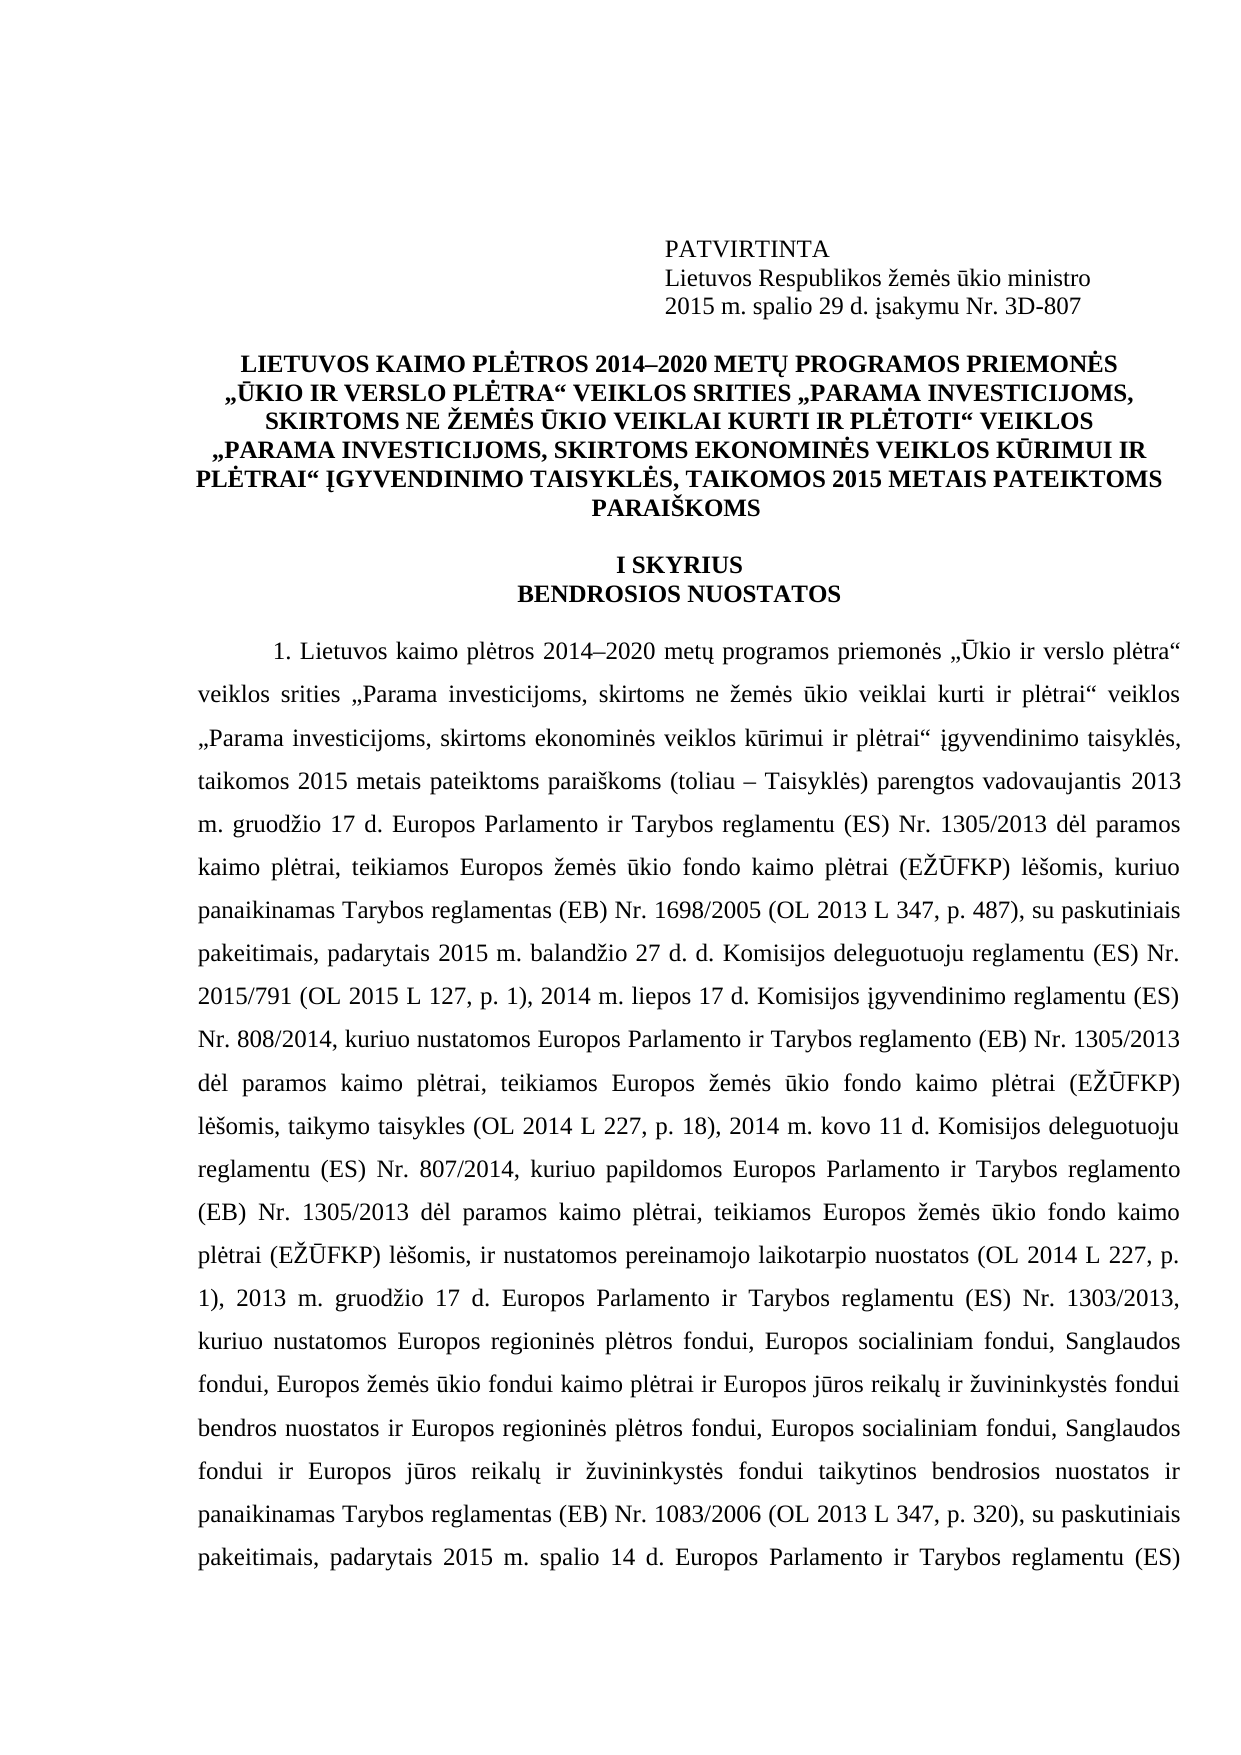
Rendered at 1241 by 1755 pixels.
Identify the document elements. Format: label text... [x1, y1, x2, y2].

text LIETUVOS KAIMO PLĖTROS 2014–2020 METŲ PROGRAMOS PRIEMONĖS [177, 349, 1181, 378]
text BENDROSIOS NUOSTATOS [177, 579, 1181, 608]
text 2015 m. spalio 29 d. įsakymu Nr. 3D-807 [177, 291, 1181, 320]
text „PARAMA INVESTICIJOMS, SKIRTOMS EKONOMINĖS VEIKLOS KŪRIMUI IR PLĖTRAI“ ĮGYVENDINIMO TAISYKLĖS, TAIKOMOS 2015 METAIS PATEIKTOMS PARAIŠKOMS [177, 435, 1181, 521]
text PATVIRTINTA [177, 234, 1181, 263]
text Lietuvos Respublikos žemės ūkio ministro [177, 263, 1181, 291]
text „ŪKIO IR VERSLO PLĖTRA“ VEIKLOS SRITIES „PARAMA INVESTICIJOMS, SKIRTOMS NE ŽEMĖS ŪKIO VEIKLAI KURTI IR PLĖTOTI“ VEIKLOS [177, 378, 1181, 435]
text 1. Lietuvos kaimo plėtros 2014–2020 metų programos priemonės „Ūkio ir verslo plėtra“ veiklos srities „Parama investicijoms, skirtoms ne žemės ūkio veiklai kurti ir plėtrai“ veiklos „Parama investicijoms, skirtoms ekonominės veiklos kūrimui ir plėtrai“ įgyvendinimo taisyklės, taikomos 2015 metais pateiktoms paraiškoms (toliau – Taisyklės) parengtos vadovaujantis 2013 m. gruodžio 17 d. Europos Parlamento ir Tarybos reglamentu (ES) Nr. 1305/2013 dėl paramos kaimo plėtrai, teikiamos Europos žemės ūkio fondo kaimo plėtrai (EŽŪFKP) lėšomis, kuriuo panaikinamas Tarybos reglamentas (EB) Nr. 1698/2005 (OL 2013 L 347, p. 487), su paskutiniais pakeitimais, padarytais 2015 m. balandžio 27 d. d. Komisijos deleguotuoju reglamentu (ES) Nr. 2015/791 (OL 2015 L 127, p. 1), 2014 m. liepos 17 d. Komisijos įgyvendinimo reglamentu (ES) Nr. 808/2014, kuriuo nustatomos Europos Parlamento ir Tarybos reglamento (EB) Nr. 1305/2013 dėl paramos kaimo plėtrai, teikiamos Europos žemės ūkio fondo kaimo plėtrai (EŽŪFKP) lėšomis, taikymo taisykles (OL 2014 L 227, p. 18), 2014 m. kovo 11 d. Komisijos deleguotuoju reglamentu (ES) Nr. 807/2014, kuriuo papildomos Europos Parlamento ir Tarybos reglamento (EB) Nr. 1305/2013 dėl paramos kaimo plėtrai, teikiamos Europos žemės ūkio fondo kaimo plėtrai (EŽŪFKP) lėšomis, ir nustatomos pereinamojo laikotarpio nuostatos (OL 2014 L 227, p. 1), 2013 m. gruodžio 17 d. Europos Parlamento ir Tarybos reglamentu (ES) Nr. 1303/2013, kuriuo nustatomos Europos regioninės plėtros fondui, Europos socialiniam fondui, Sanglaudos fondui, Europos žemės ūkio fondui kaimo plėtrai ir Europos jūros reikalų ir žuvininkystės fondui bendros nuostatos ir Europos regioninės plėtros fondui, Europos socialiniam fondui, Sanglaudos fondui ir Europos jūros reikalų ir žuvininkystės fondui taikytinos bendrosios nuostatos ir panaikinamas Tarybos reglamentas (EB) Nr. 1083/2006 (OL 2013 L 347, p. 320), su paskutiniais pakeitimais, padarytais 2015 m. spalio 14 d. Europos Parlamento ir Tarybos reglamentu (ES) [198, 636, 1181, 1571]
text I SKYRIUS [177, 550, 1181, 579]
